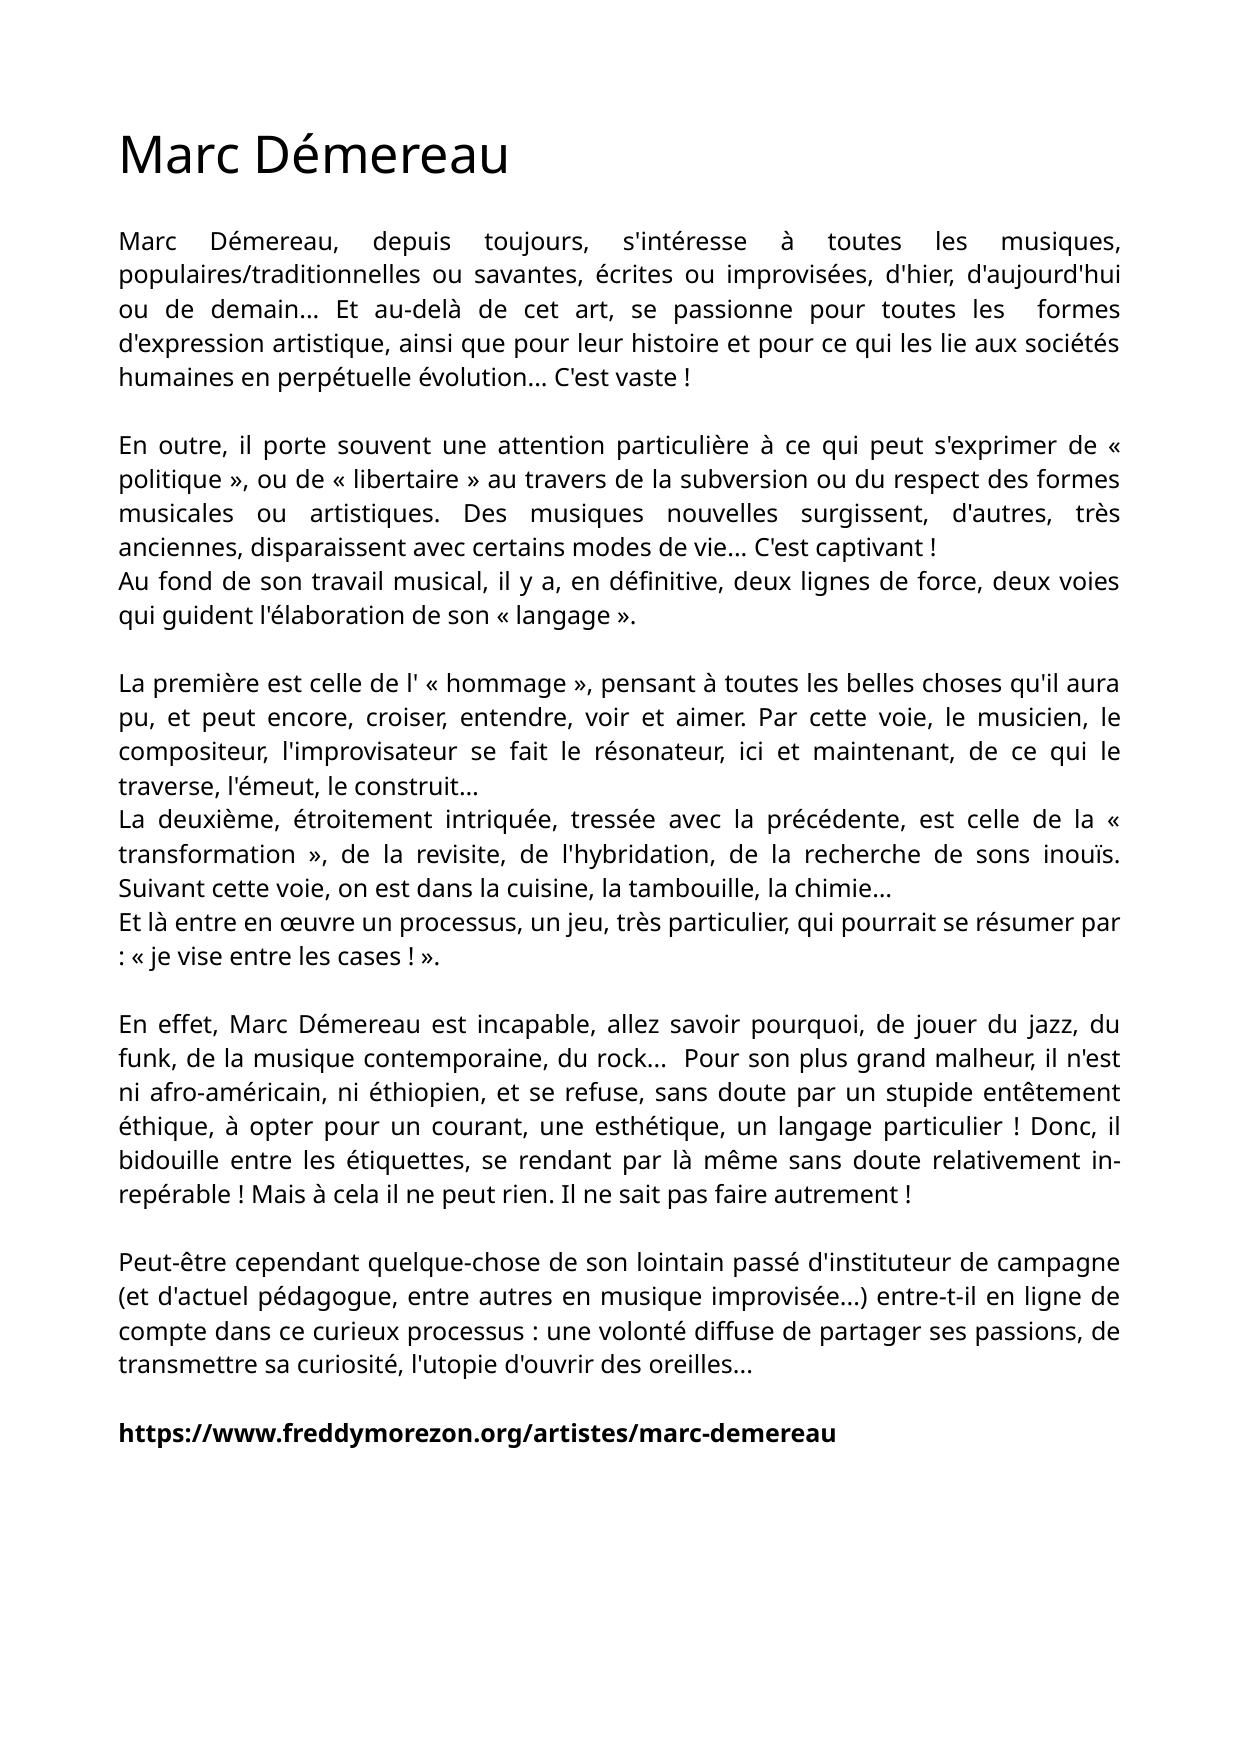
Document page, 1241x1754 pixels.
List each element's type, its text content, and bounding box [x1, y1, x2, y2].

text Marc Démereau, depuis toujours, s'intéresse à toutes les musiques, populaires/traditionnelles ou savantes, écrites ou improvisées, d'hier, d'aujourd'hui ou de demain... Et au-delà de cet art, se passionne pour toutes les formes d'expression artistique, ainsi que pour leur histoire et pour ce qui les lie aux sociétés humaines en perpétuelle évolution... C'est vaste ! [118, 223, 1122, 393]
text La première est celle de l' « hommage », pensant à toutes les belles choses qu'il aura pu, et peut encore, croiser, entendre, voir et aimer. Par cette voie, le musicien, le compositeur, l'improvisateur se fait le résonateur, ici et maintenant, de ce qui le traverse, l'émeut, le construit… [118, 666, 1122, 802]
text Marc Démereau [118, 118, 1122, 189]
text https://www.freddymorezon.org/artistes/marc-demereau [118, 1415, 1122, 1449]
text En outre, il porte souvent une attention particulière à ce qui peut s'exprimer de « politique », ou de « libertaire » au travers de la subversion ou du respect des formes musicales ou artistiques. Des musiques nouvelles surgissent, d'autres, très anciennes, disparaissent avec certains modes de vie... C'est captivant ! [118, 427, 1122, 564]
text La deuxième, étroitement intriquée, tressée avec la précédente, est celle de la « transformation », de la revisite, de l'hybridation, de la recherche de sons inouïs. Suivant cette voie, on est dans la cuisine, la tambouille, la chimie… [118, 802, 1122, 904]
text En effet, Marc Démereau est incapable, allez savoir pourquoi, de jouer du jazz, du funk, de la musique contemporaine, du rock... Pour son plus grand malheur, il n'est ni afro-américain, ni éthiopien, et se refuse, sans doute par un stupide entêtement éthique, à opter pour un courant, une esthétique, un langage particulier ! Donc, il bidouille entre les étiquettes, se rendant par là même sans doute relativement in-repérable ! Mais à cela il ne peut rien. Il ne sait pas faire autrement ! [118, 1007, 1122, 1211]
text Au fond de son travail musical, il y a, en définitive, deux lignes de force, deux voies qui guident l'élaboration de son « langage ». [118, 564, 1122, 632]
text Et là entre en œuvre un processus, un jeu, très particulier, qui pourrait se résumer par : « je vise entre les cases ! ». [118, 904, 1122, 972]
text Peut-être cependant quelque-chose de son lointain passé d'instituteur de campagne (et d'actuel pédagogue, entre autres en musique improvisée...) entre-t-il en ligne de compte dans ce curieux processus : une volonté diffuse de partager ses passions, de transmettre sa curiosité, l'utopie d'ouvrir des oreilles... [118, 1245, 1122, 1381]
